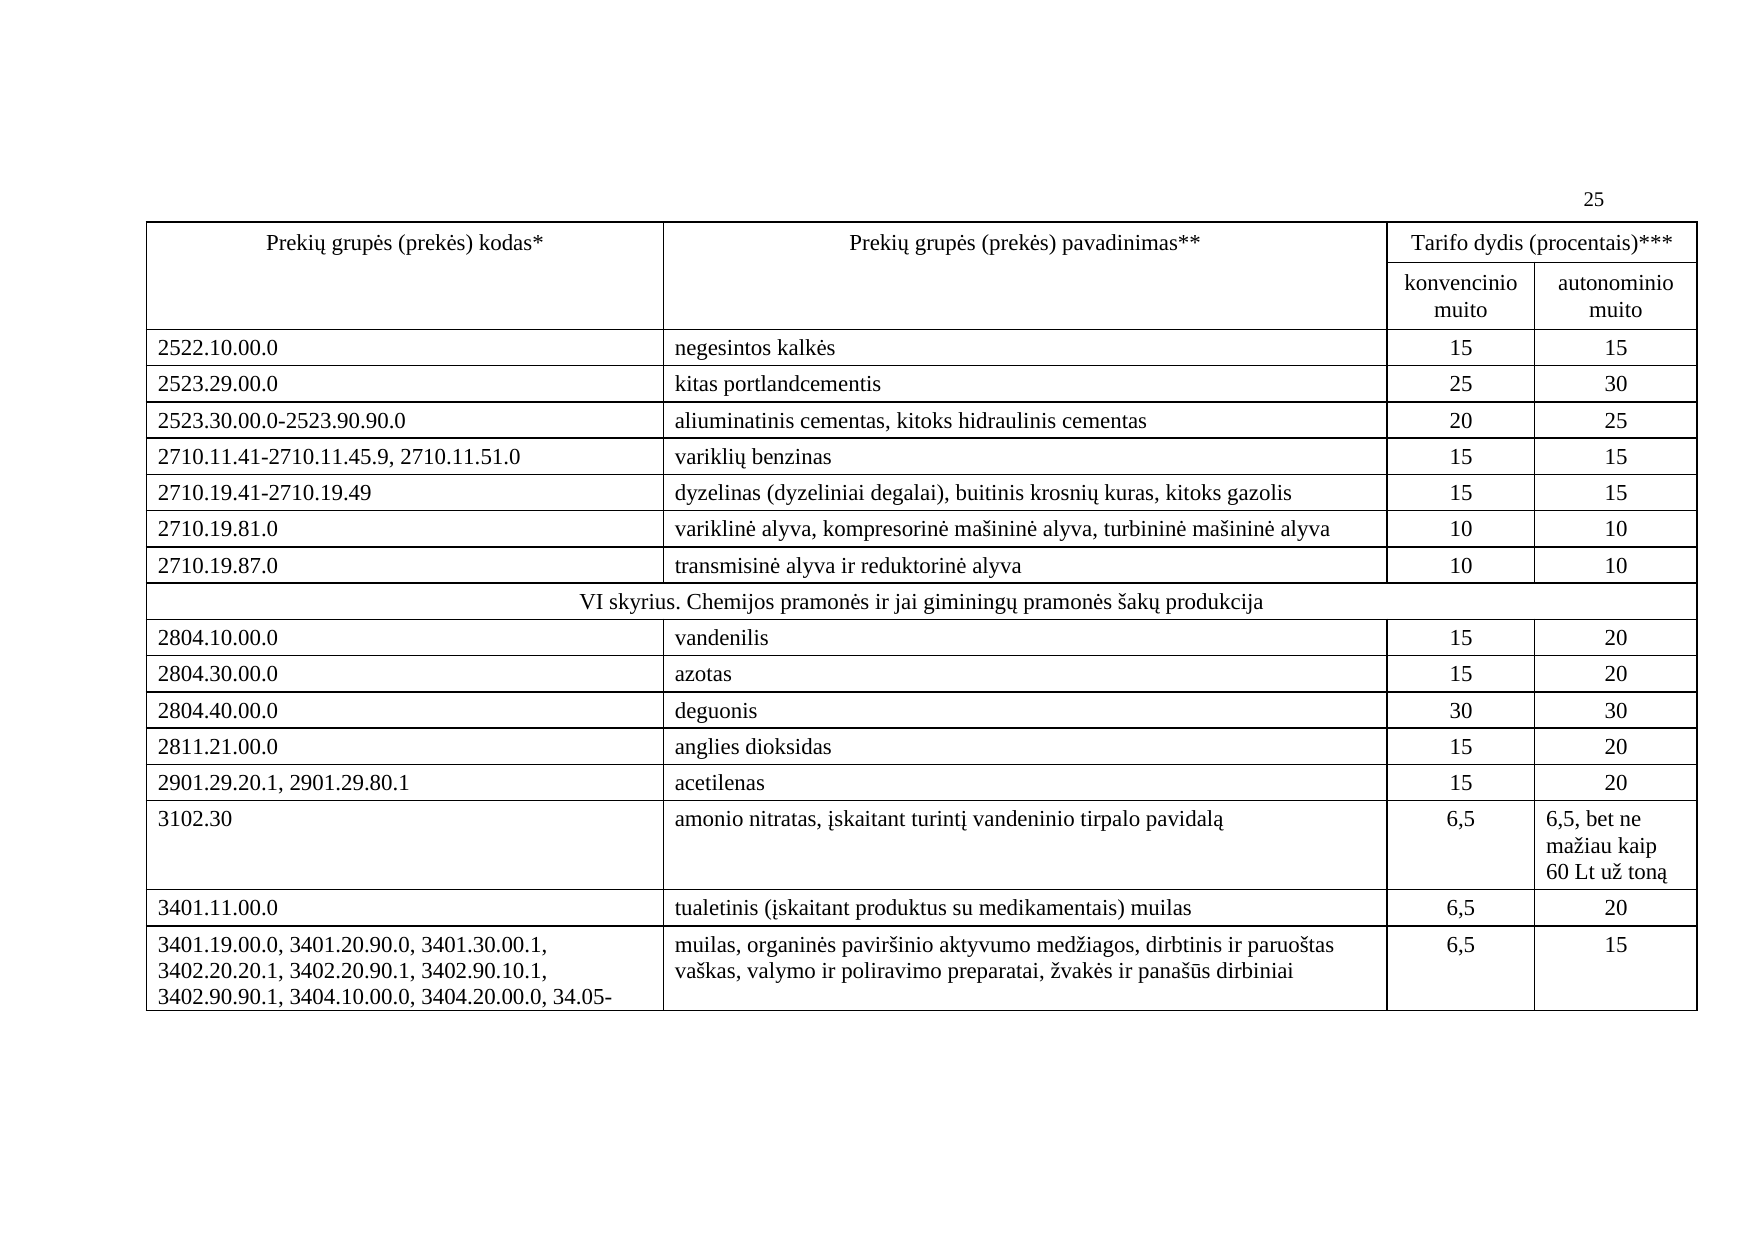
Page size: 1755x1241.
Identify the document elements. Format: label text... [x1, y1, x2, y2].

table_cell 15 [1388, 330, 1534, 365]
table_cell 20 [1535, 656, 1696, 691]
table_cell azotas [664, 656, 1386, 691]
table_cell 15 [1535, 927, 1696, 1010]
table_cell 20 [1535, 620, 1696, 655]
table_cell 15 [1535, 330, 1696, 365]
table_cell variklinė alyva, kompresorinė mašininė alyva, turbininė mašininė alyva [664, 511, 1386, 546]
table_header Tarifo dydis (procentais)*** [1388, 223, 1696, 262]
table_cell 2804.30.00.0 [147, 656, 663, 691]
table_cell 15 [1388, 439, 1534, 473]
table_cell 15 [1388, 475, 1534, 510]
table_cell 20 [1388, 403, 1534, 437]
table_cell 30 [1388, 693, 1534, 727]
table_cell aliuminatinis cementas, kitoks hidraulinis cementas [664, 403, 1386, 437]
table_cell 6,5 [1388, 801, 1534, 889]
table_cell variklių benzinas [664, 439, 1386, 473]
table_cell muilas, organinės paviršinio aktyvumo medžiagos, dirbtinis ir paruoštas vaškas, valymo ir poliravimo preparatai, žvakės ir panašūs dirbiniai [664, 927, 1386, 1010]
table_cell 20 [1535, 890, 1696, 925]
table_cell konvencinio muito [1388, 263, 1534, 328]
table_cell vandenilis [664, 620, 1386, 655]
table_cell dyzelinas (dyzeliniai degalai), buitinis krosnių kuras, kitoks gazolis [664, 475, 1386, 510]
table_cell 2710.19.81.0 [147, 511, 663, 546]
table_header Prekių grupės (prekės) pavadinimas** [664, 223, 1386, 328]
table_cell 2523.30.00.0-2523.90.90.0 [147, 403, 663, 437]
table_cell amonio nitratas, įskaitant turintį vandeninio tirpalo pavidalą [664, 801, 1386, 889]
table_cell 10 [1535, 548, 1696, 582]
table_cell VI skyrius. Chemijos pramonės ir jai giminingų pramonės šakų produkcija [147, 584, 1696, 618]
table_cell 6,5 [1388, 927, 1534, 1010]
table_cell 10 [1388, 548, 1534, 582]
table_cell 25 [1388, 366, 1534, 401]
table_cell 15 [1535, 439, 1696, 473]
table_cell deguonis [664, 693, 1386, 727]
table_cell 20 [1535, 765, 1696, 800]
table_cell 2710.19.87.0 [147, 548, 663, 582]
table_cell kitas portlandcementis [664, 366, 1386, 401]
table_cell tualetinis (įskaitant produktus su medikamentais) muilas [664, 890, 1386, 925]
table_cell 20 [1535, 729, 1696, 763]
table_cell 6,5, bet ne mažiau kaip 60 Lt už toną [1535, 801, 1696, 889]
table_cell 2804.10.00.0 [147, 620, 663, 655]
table_cell 2710.19.41-2710.19.49 [147, 475, 663, 510]
table_cell 2811.21.00.0 [147, 729, 663, 763]
table_cell anglies dioksidas [664, 729, 1386, 763]
table_cell 10 [1535, 511, 1696, 546]
table_cell 15 [1388, 620, 1534, 655]
table_header Prekių grupės (prekės) kodas* [147, 223, 663, 328]
table_cell 30 [1535, 693, 1696, 727]
table_cell 2804.40.00.0 [147, 693, 663, 727]
table_cell 30 [1535, 366, 1696, 401]
table_cell negesintos kalkės [664, 330, 1386, 365]
table_cell 2901.29.20.1, 2901.29.80.1 [147, 765, 663, 800]
table_cell 3401.19.00.0, 3401.20.90.0, 3401.30.00.1, 3402.20.20.1, 3402.20.90.1, 3402.90.10.1, 3402.90.90.1, 3404.10.00.0, 3404.20.00.0, 34.05- [147, 927, 663, 1010]
table_cell autonominio muito [1535, 263, 1696, 328]
table_cell transmisinė alyva ir reduktorinė alyva [664, 548, 1386, 582]
table_cell 6,5 [1388, 890, 1534, 925]
table_cell 15 [1535, 475, 1696, 510]
table_cell 15 [1388, 765, 1534, 800]
table_cell 3401.11.00.0 [147, 890, 663, 925]
table_cell 3102.30 [147, 801, 663, 889]
table_cell 10 [1388, 511, 1534, 546]
table_cell 15 [1388, 656, 1534, 691]
table_cell 2522.10.00.0 [147, 330, 663, 365]
table_cell 25 [1535, 403, 1696, 437]
table_cell 15 [1388, 729, 1534, 763]
table_cell 2710.11.41-2710.11.45.9, 2710.11.51.0 [147, 439, 663, 473]
table_cell acetilenas [664, 765, 1386, 800]
table_cell 2523.29.00.0 [147, 366, 663, 401]
